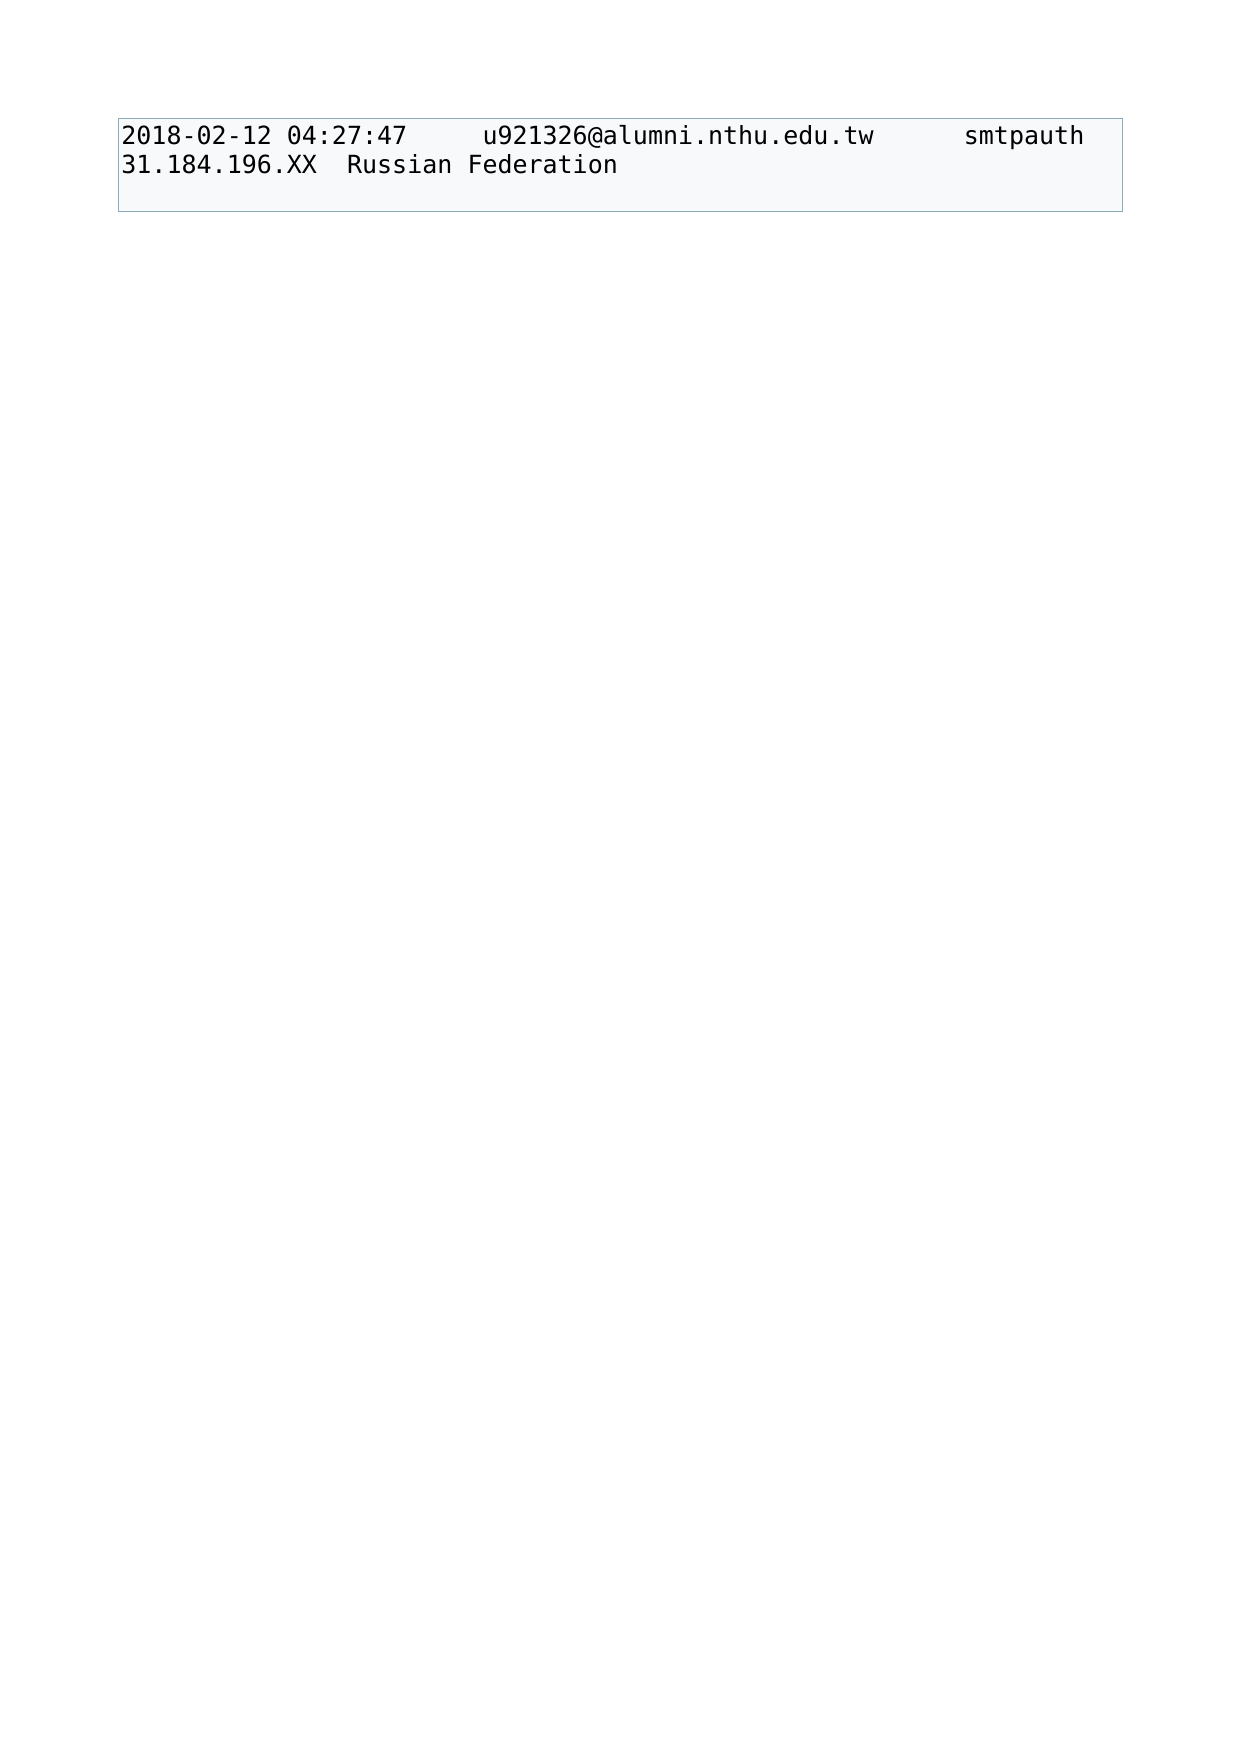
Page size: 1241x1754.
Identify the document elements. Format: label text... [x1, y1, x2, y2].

text 2018-02-12 04:27:47 u921326@alumni.nthu.edu.tw smtpauth 31.184.196.XX Russian Federation [119, 119, 1122, 211]
